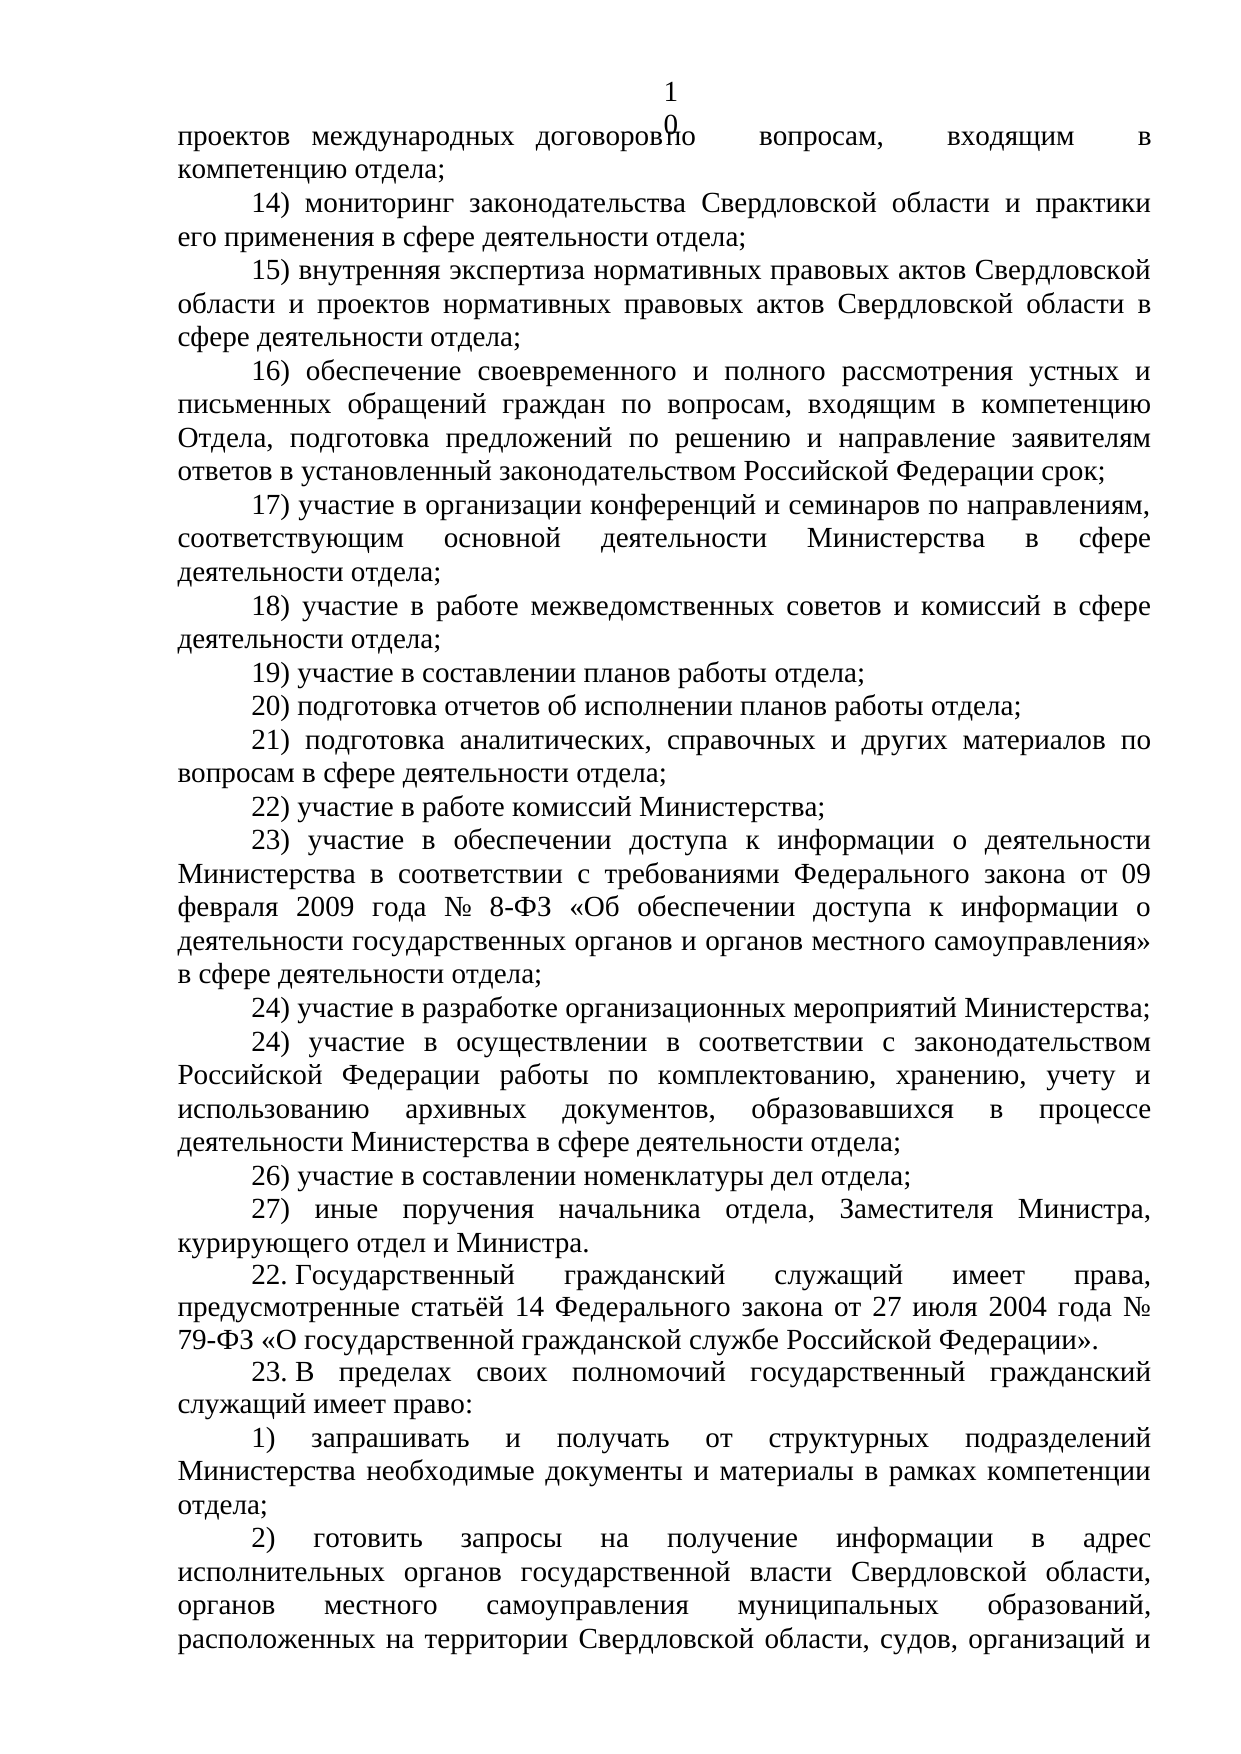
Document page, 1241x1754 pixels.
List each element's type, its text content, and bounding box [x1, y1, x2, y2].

text 22. Государственный гражданский служащий имеет права, предусмотренные статьёй 14 Федерального закона от 27 июля 2004 года № 79-ФЗ «О государственной гражданской службе Российской Федерации». [177, 1258, 1152, 1355]
text 21) подготовка аналитических, справочных и других материалов по вопросам в сфере деятельности отдела; [177, 722, 1152, 789]
text 24) участие в разработке организационных мероприятий Министерства; [177, 990, 1152, 1024]
text 15) внутренняя экспертиза нормативных правовых актов Свердловской области и проектов нормативных правовых актов Свердловской области в сфере деятельности отдела; [177, 252, 1152, 353]
text 20) подготовка отчетов об исполнении планов работы отдела; [177, 688, 1152, 722]
text 18) участие в работе межведомственных советов и комиссий в сфере деятельности отдела; [177, 588, 1152, 655]
text 26) участие в составлении номенклатуры дел отдела; [177, 1158, 1152, 1191]
text 22) участие в работе комиссий Министерства; [177, 789, 1152, 822]
text 27) иные поручения начальника отдела, Заместителя Министра, курирующего отдел и Министра. [177, 1191, 1152, 1258]
text 17) участие в организации конференций и семинаров по направлениям, соответствующим основной деятельности Министерства в сфере деятельности отдела; [177, 487, 1152, 588]
text 13) участие в подготовке проектов договоров Свердловской области с Российской Федерацией, субъектами Российской Федерации, а также проектов международных договоров по вопросам, входящим в компетенцию отдела; [177, 118, 1152, 185]
text 2) готовить запросы на получение информации в адрес исполнительных органов государственной власти Свердловской области, органов местного самоуправления муниципальных образований, расположенных на территории Свердловской области, судов, организаций и [177, 1520, 1152, 1654]
text 1) запрашивать и получать от структурных подразделений Министерства необходимые документы и материалы в рамках компетенции отдела; [177, 1420, 1152, 1520]
text 19) участие в составлении планов работы отдела; [177, 655, 1152, 688]
text 16) обеспечение своевременного и полного рассмотрения устных и письменных обращений граждан по вопросам, входящим в компетенцию Отдела, подготовка предложений по решению и направление заявителям ответов в установленный законодательством Российской Федерации срок; [177, 353, 1152, 487]
text 23. В пределах своих полномочий государственный гражданский служащий имеет право: [177, 1355, 1152, 1420]
text 14) мониторинг законодательства Свердловской области и практики его применения в сфере деятельности отдела; [177, 185, 1152, 252]
text 24) участие в осуществлении в соответствии с законодательством Российской Федерации работы по комплектованию, хранению, учету и использованию архивных документов, образовавшихся в процессе деятельности Министерства в сфере деятельности отдела; [177, 1024, 1152, 1158]
text 23) участие в обеспечении доступа к информации о деятельности Министерства в соответствии с требованиями Федерального закона от 09 февраля 2009 года № 8-ФЗ «Об обеспечении доступа к информации о деятельности государственных органов и органов местного самоуправления» в сфере деятельности отдела; [177, 822, 1152, 990]
